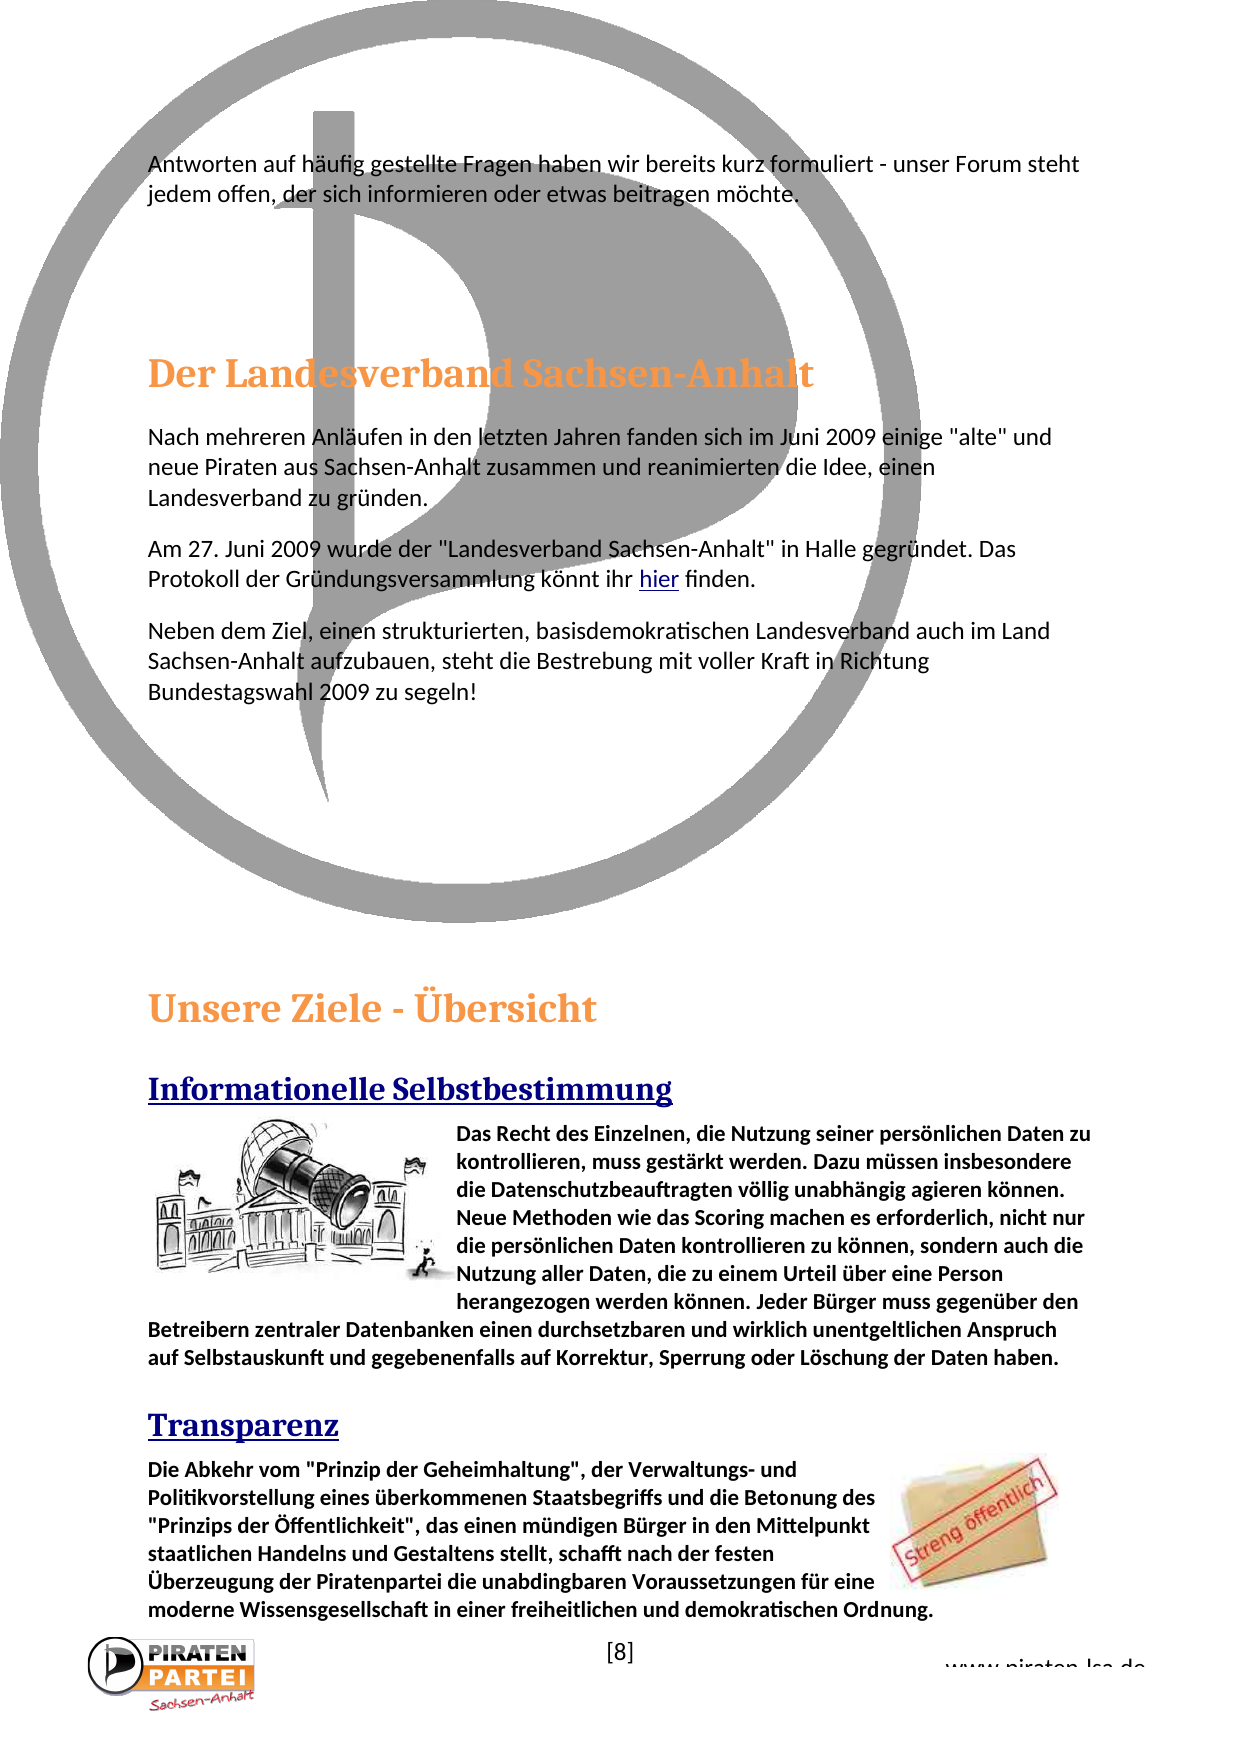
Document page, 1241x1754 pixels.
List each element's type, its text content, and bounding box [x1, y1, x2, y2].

text Nach mehreren Anläufen in den letzten Jahren fanden sich im Juni 2009 einige "alte" und neue Piraten aus Sachsen-Anhalt zusammen und reanimierten die Idee, einen Landesverband zu gründen. [737, 421, 884, 512]
subtitle Transparenz [148, 1407, 1092, 1445]
text Neben dem Ziel, einen strukturierten, basisdemokratischen Landesverband auch im Land Sachsen-Anhalt aufzubauen, steht die Bestrebung mit voller Kraft in Richtung Bundestagswahl 2009 zu segeln! [853, 615, 1092, 706]
text Am 27. Juni 2009 wurde der "Landesverband Sachsen-Anhalt" in Halle gegründet. Das Protokoll der Gründungsversammlung könnt ihr hier finden. [148, 533, 313, 594]
text Antworten auf häufig gestellte Fragen haben wir bereits kurz formuliert - unser Forum steht jedem offen, der sich informieren oder etwas beitragen möchte. [801, 148, 1092, 209]
text Am 27. Juni 2009 wurde der "Landesverband Sachsen-Anhalt" in Halle gegründet. Das Protokoll der Gründungsversammlung könnt ihr hier finden. [439, 533, 877, 594]
text Am 27. Juni 2009 wurde der "Landesverband Sachsen-Anhalt" in Halle gegründet. Das Protokoll der Gründungsversammlung könnt ihr hier finden. [904, 533, 1092, 594]
text Die Abkehr vom "Prinzip der Geheimhaltung", der Verwaltungs- und Politikvorstellung eines überkommenen Staatsbegriffs und die Beto­nung des "Prinzips der Öffentlichkeit", das einen mündigen Bürger in den Mittelpunkt staatlichen Handelns und Gestaltens stellt, schafft nach der festen Überzeugung der Pira­tenpartei die unabdingbaren Voraussetzun­gen für eine moderne Wissensgesellschaft in einer freiheitlichen und demokratischen Ord­nung. [148, 1455, 1092, 1623]
text Antworten auf häufig gestellte Fragen haben wir bereits kurz formuliert - unser Forum steht jedem offen, der sich informieren oder etwas beitragen möchte. [148, 148, 313, 209]
subtitle Der Landesverband Sachsen-Anhalt [793, 350, 879, 398]
subtitle Der Landesverband Sachsen-Anhalt [148, 350, 313, 398]
subtitle Der Landesverband Sachsen-Anhalt [910, 350, 1092, 398]
subtitle Der Landesverband Sachsen-Anhalt [355, 350, 490, 398]
subtitle Informationelle Selbstbestimmung [148, 1070, 1092, 1108]
text Neben dem Ziel, einen strukturierten, basisdemokratischen Landesverband auch im Land Sachsen-Anhalt aufzubauen, steht die Bestrebung mit voller Kraft in Richtung Bundestagswahl 2009 zu segeln! [148, 615, 309, 706]
text Nach mehreren Anläufen in den letzten Jahren fanden sich im Juni 2009 einige "alte" und neue Piraten aus Sachsen-Anhalt zusammen und reanimierten die Idee, einen Landesverband zu gründen. [148, 421, 313, 512]
text Antworten auf häufig gestellte Fragen haben wir bereits kurz formuliert - unser Forum steht jedem offen, der sich informieren oder etwas beitragen möchte. [355, 148, 800, 209]
subtitle Unsere Ziele - Übersicht [148, 985, 1092, 1033]
text Nach mehreren Anläufen in den letzten Jahren fanden sich im Juni 2009 einige "alte" und neue Piraten aus Sachsen-Anhalt zusammen und reanimierten die Idee, einen Landesverband zu gründen. [355, 421, 486, 512]
text Das Recht des Einzelnen, die Nutzung seiner persönlichen Daten zu kontrollieren, muss gestärkt werden. Dazu müssen insbesondere die Datenschutzbeauftragten völlig unabhän­gig agieren können. Neue Methoden wie das Scoring machen es erforderlich, nicht nur die persönlichen Daten kontrollieren zu können, sondern auch die Nutzung aller Daten, die zu einem Urteil über eine Person herange­zogen werden können. Jeder Bürger muss gegenüber den Betreibern zentraler Daten­banken einen durchsetzbaren und wirklich unentgeltlichen Anspruch auf Selbstaus­kunft und gegebenenfalls auf Korrektur, Sperrung oder Löschung der Daten haben. [148, 1119, 1092, 1371]
text Neben dem Ziel, einen strukturierten, basisdemokratischen Landesverband auch im Land Sachsen-Anhalt aufzubauen, steht die Bestrebung mit voller Kraft in Richtung Bundestagswahl 2009 zu segeln! [325, 615, 854, 706]
text Nach mehreren Anläufen in den letzten Jahren fanden sich im Juni 2009 einige "alte" und neue Piraten aus Sachsen-Anhalt zusammen und reanimierten die Idee, einen Landesverband zu gründen. [920, 421, 1092, 512]
